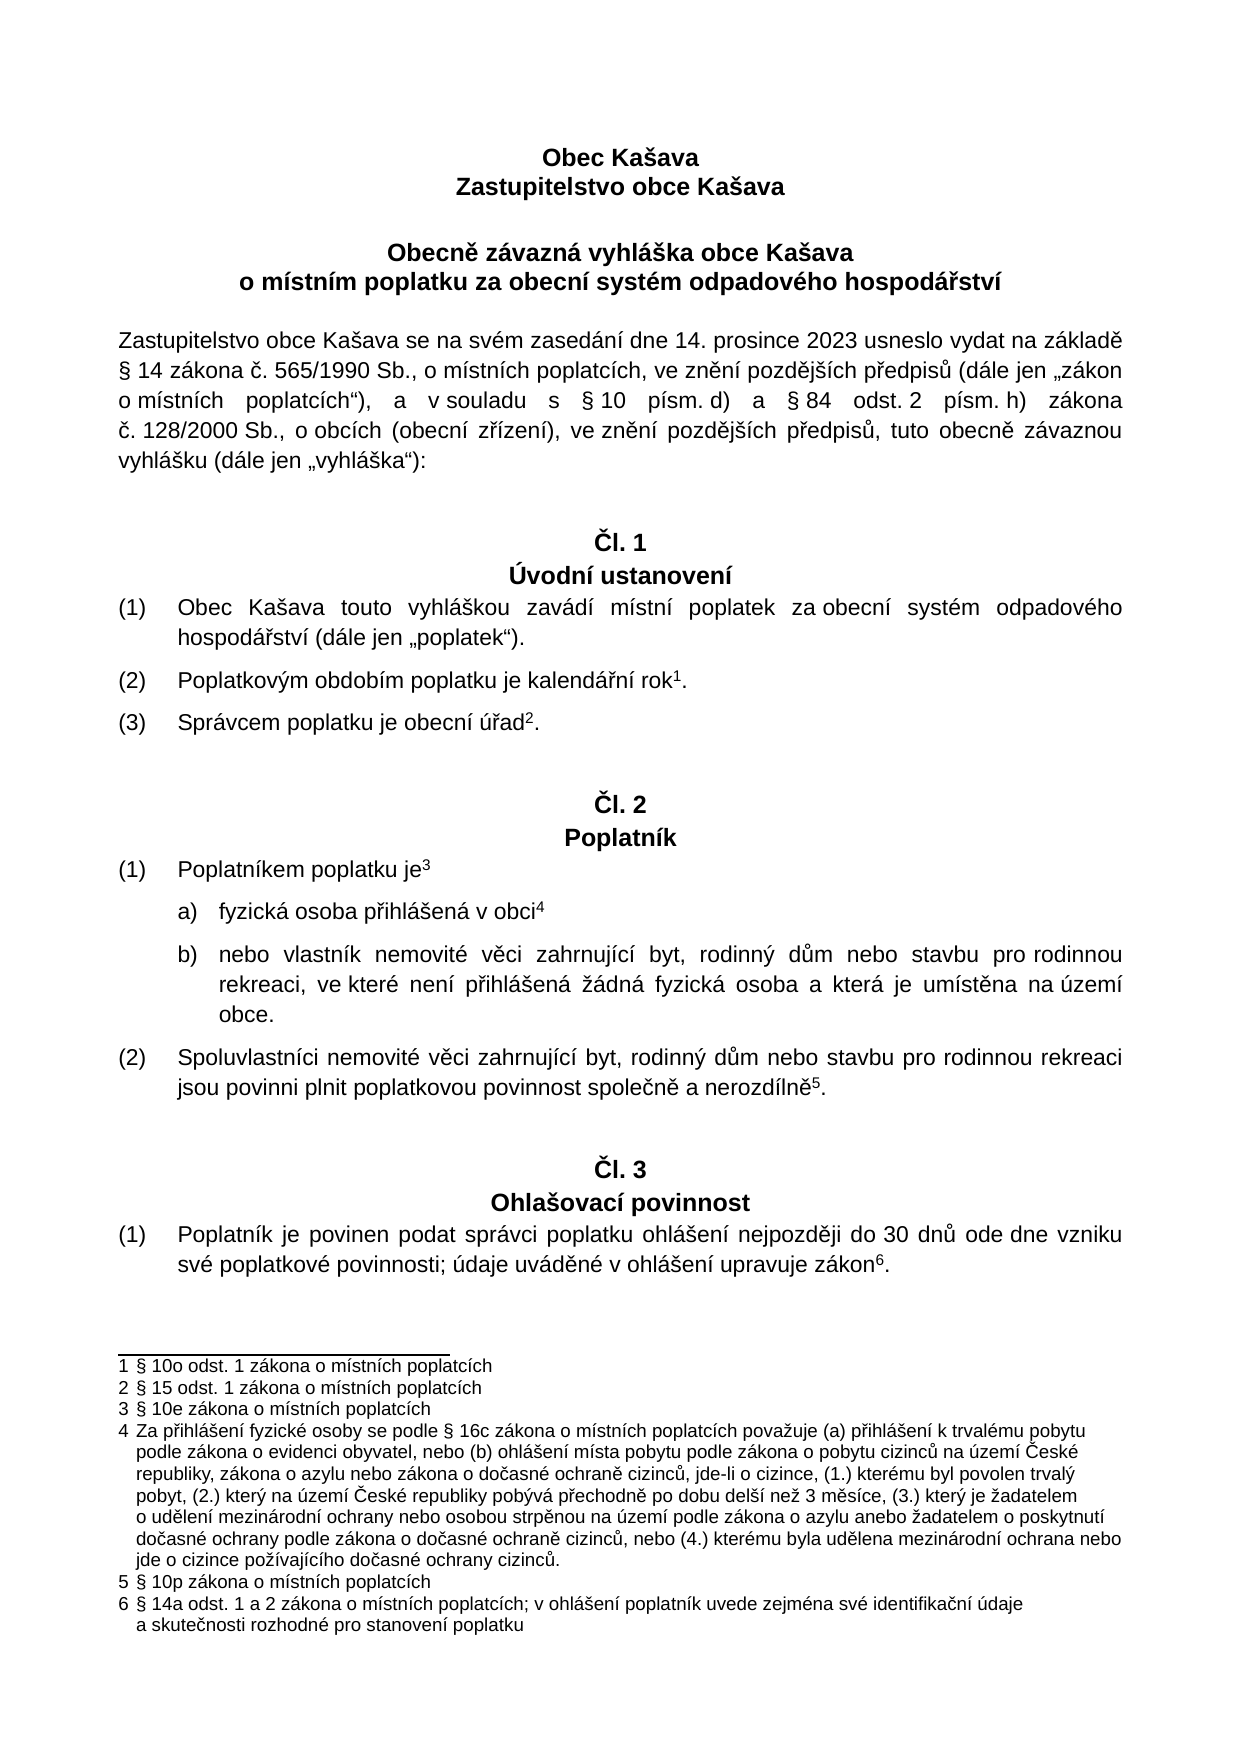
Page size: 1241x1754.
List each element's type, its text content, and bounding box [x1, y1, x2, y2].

list § 10p zákona o místních poplatcích [118, 1571, 1122, 1592]
subtitle Čl. 2 Poplatník [118, 789, 1122, 851]
list § 10e zákona o místních poplatcích [118, 1398, 1122, 1420]
text Obec Kašava Zastupitelstvo obce Kašava [118, 143, 1122, 201]
subtitle Čl. 3 Ohlašovací povinnost [118, 1154, 1122, 1216]
list Poplatníkem poplatku je [118, 856, 1122, 882]
text Zastupitelstvo obce Kašava se na svém zasedání dne 14. prosince 2023 usneslo vydat na základě § 14 zákona č. 565/1990 Sb., o místních poplatcích, ve znění pozdějších předpisů (dále jen „zákon o místních poplatcích“), a v souladu s § 10 písm. d) a § 84 odst. 2 písm. h) zákona č. 128/2000 Sb., o obcích (obecní zřízení), ve znění pozdějších předpisů, tuto obecně závaznou vyhlášku (dále jen „vyhláška“): [118, 327, 1122, 474]
list Spoluvlastníci nemovité věci zahrnující byt, rodinný dům nebo stavbu pro rodinnou rekreaci jsou povinni plnit poplatkovou povinnost společně a nerozdílně. [118, 1044, 1122, 1101]
list Poplatník je povinen podat správci poplatku ohlášení nejpozději do 30 dnů ode dne vzniku své poplatkové povinnosti; údaje uváděné v ohlášení upravuje zákon. [118, 1221, 1122, 1277]
list Za přihlášení fyzické osoby se podle § 16c zákona o místních poplatcích považuje (a) přihlášení k trvalému pobytu podle zákona o evidenci obyvatel, nebo (b) ohlášení místa pobytu podle zákona o pobytu cizinců na území České republiky, zákona o azylu nebo zákona o dočasné ochraně cizinců, jde-li o cizince, (1.) kterému byl povolen trvalý pobyt, (2.) který na území České republiky pobývá přechodně po dobu delší než 3 měsíce, (3.) který je žadatelem o udělení mezinárodní ochrany nebo osobou strpěnou na území podle zákona o azylu anebo žadatelem o poskytnutí dočasné ochrany podle zákona o dočasné ochraně cizinců, nebo (4.) kterému byla udělena mezinárodní ochrana nebo jde o cizince požívajícího dočasné ochrany cizinců. [118, 1420, 1122, 1571]
list Poplatkovým obdobím poplatku je kalendářní rok. [118, 667, 1122, 693]
list nebo vlastník nemovité věci zahrnující byt, rodinný dům nebo stavbu pro rodinnou rekreaci, ve které není přihlášená žádná fyzická osoba a která je umístěna na území obce. [177, 941, 1122, 1028]
list § 15 odst. 1 zákona o místních poplatcích [118, 1377, 1122, 1398]
subtitle Čl. 1 Úvodní ustanovení [118, 528, 1122, 589]
list fyzická osoba přihlášená v obci [177, 898, 1122, 925]
list § 14a odst. 1 a 2 zákona o místních poplatcích; v ohlášení poplatník uvede zejména své identifikační údaje a skutečnosti rozhodné pro stanovení poplatku [118, 1592, 1122, 1635]
list Obec Kašava touto vyhláškou zavádí místní poplatek za obecní systém odpadového hospodářství (dále jen „poplatek“). [118, 594, 1122, 650]
list Správcem poplatku je obecní úřad. [118, 709, 1122, 736]
list § 10o odst. 1 zákona o místních poplatcích [118, 1355, 1122, 1377]
subtitle Obecně závazná vyhláška obce Kašava o místním poplatku za obecní systém odpadového hospodářství [118, 238, 1122, 295]
